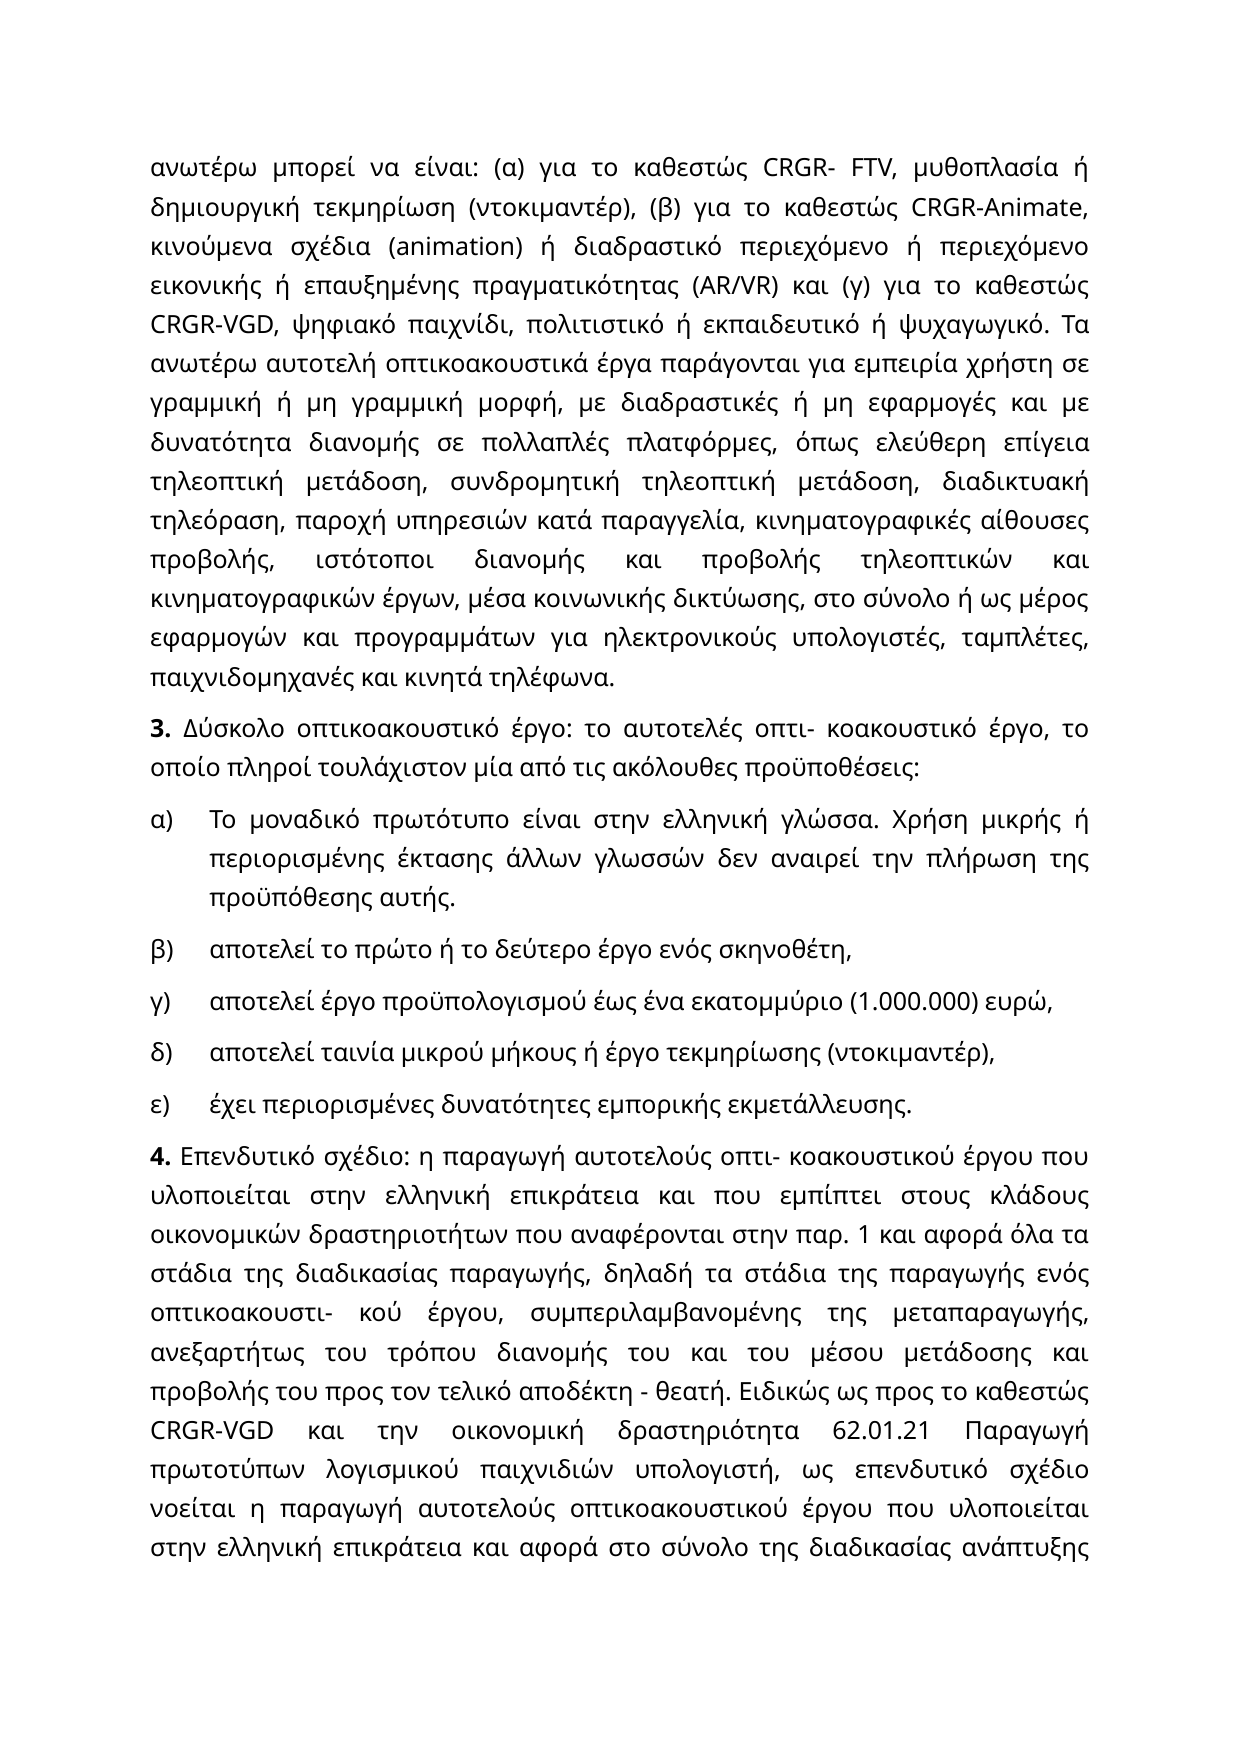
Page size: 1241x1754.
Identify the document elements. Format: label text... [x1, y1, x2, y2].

list β) αποτελεί το πρώτο ή το δεύτερο έργο ενός σκηνοθέτη, [150, 932, 1090, 966]
text 3. Δύσκολο οπτικοακουστικό έργο: το αυτοτελές οπτι- κοακουστικό έργο, το οποίο πληροί τουλάχιστον μία από τις ακόλουθες προϋποθέσεις: [150, 711, 1090, 784]
text ανωτέρω μπορεί να είναι: (α) για το καθεστώς CRGR- FTV, μυθοπλασία ή δημιουργική τεκμηρίωση (ντοκιμαντέρ), (β) για το καθεστώς CRGR-Animate, κινούμενα σχέδια (animation) ή διαδραστικό περιεχόμενο ή περιεχόμενο εικονικής ή επαυξημένης πραγματικότητας (ΑR/VR) και (γ) για το καθεστώς CRGR-VGD, ψηφιακό παιχνίδι, πολιτιστικό ή εκπαιδευτικό ή ψυχαγωγικό. Τα ανωτέρω αυτοτελή οπτικοακουστικά έργα παράγονται για εμπειρία χρήστη σε γραμμική ή μη γραμμική μορφή, με διαδραστικές ή μη εφαρμογές και με δυνατότητα διανομής σε πολλαπλές πλατφόρμες, όπως ελεύθερη επίγεια τηλεοπτική μετάδοση, συνδρομητική τηλεοπτική μετάδοση, διαδικτυακή τηλεόραση, παροχή υπηρεσιών κατά παραγγελία, κινηματογραφικές αίθουσες προβολής, ιστότοποι διανομής και προβολής τηλεοπτικών και κινηματογραφικών έργων, μέσα κοινωνικής δικτύωσης, στο σύνολο ή ως μέρος εφαρμογών και προγραμμάτων για ηλεκτρονικούς υπολογιστές, ταμπλέτες, παιχνιδομηχανές και κινητά τηλέφωνα. [150, 150, 1090, 693]
list ε) έχει περιορισμένες δυνατότητες εμπορικής εκμετάλλευσης. [150, 1087, 1090, 1121]
list γ) αποτελεί έργο προϋπολογισμού έως ένα εκατομμύριο (1.000.000) ευρώ, [150, 983, 1090, 1017]
list δ) αποτελεί ταινία μικρού μήκους ή έργο τεκμηρίωσης (ντοκιμαντέρ), [150, 1035, 1090, 1069]
text 4. Επενδυτικό σχέδιο: η παραγωγή αυτοτελούς οπτι- κοακουστικού έργου που υλοποιείται στην ελληνική επικράτεια και που εμπίπτει στους κλάδους οικονομικών δραστηριοτήτων που αναφέρονται στην παρ. 1 και αφορά όλα τα στάδια της διαδικασίας παραγωγής, δηλαδή τα στάδια της παραγωγής ενός οπτικοακουστι- κού έργου, συμπεριλαμβανομένης της μεταπαραγωγής, ανεξαρτήτως του τρόπου διανομής του και του μέσου μετάδοσης και προβολής του προς τον τελικό αποδέκτη - θεατή. Ειδικώς ως προς το καθεστώς CRGR-VGD και την οικονομική δραστηριότητα 62.01.21 Παραγωγή πρωτοτύπων λογισμικού παιχνιδιών υπολογιστή, ως επενδυτικό σχέδιο νοείται η παραγωγή αυτοτελούς οπτικοακουστικού έργου που υλοποιείται στην ελληνική επικράτεια και αφορά στο σύνολο της διαδικασίας ανάπτυξης [150, 1138, 1090, 1564]
list α) Το μοναδικό πρωτότυπο είναι στην ελληνική γλώσσα. Χρήση μικρής ή περιορισμένης έκτασης άλλων γλωσσών δεν αναιρεί την πλήρωση της προϋπόθεσης αυτής. [150, 802, 1090, 914]
